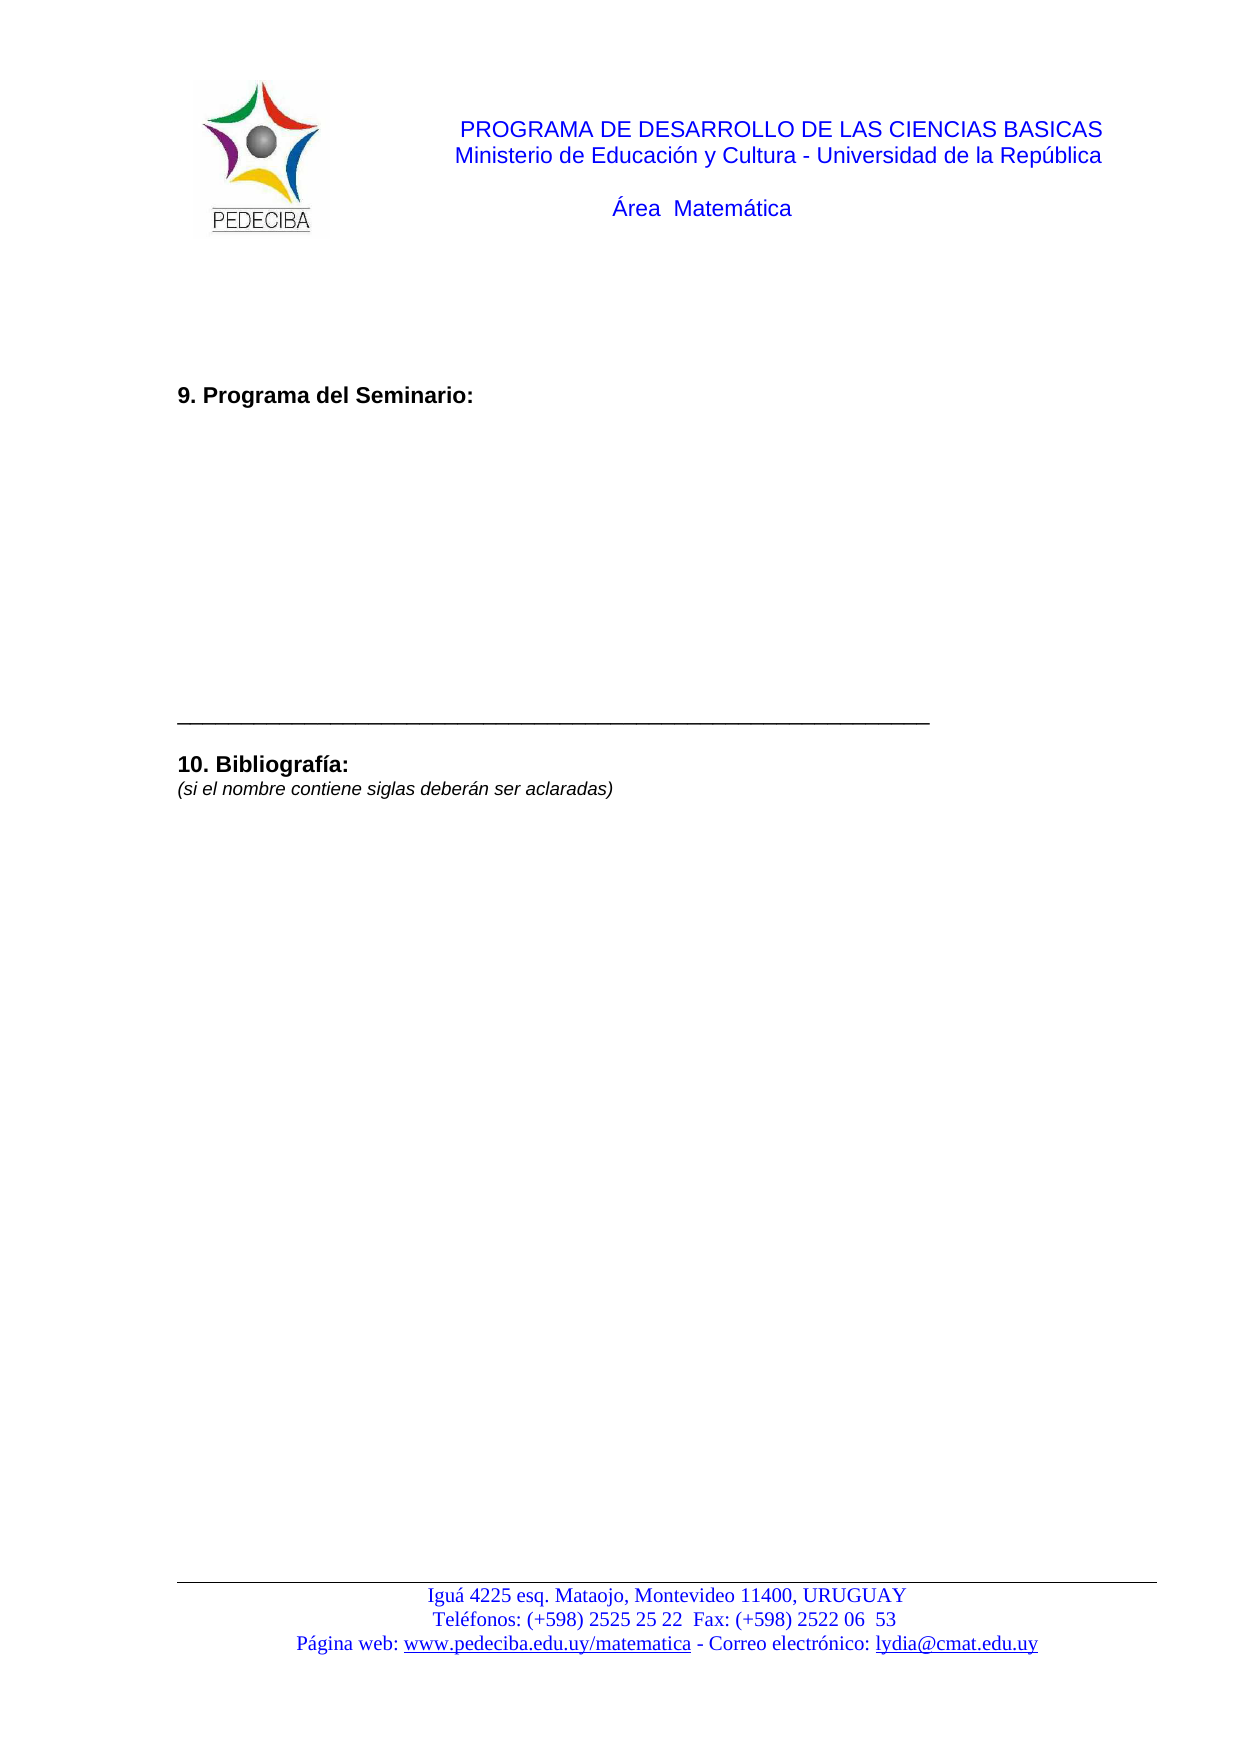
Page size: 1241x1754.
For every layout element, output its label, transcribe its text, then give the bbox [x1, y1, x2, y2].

picture [193, 80, 330, 239]
text 9. Programa del Seminario: [177, 382, 1157, 409]
text 10. Bibliografía: [177, 725, 1157, 778]
text (si el nombre contiene siglas deberán ser aclaradas) [177, 778, 1157, 799]
text ___________________________________________________________ [177, 698, 1157, 725]
